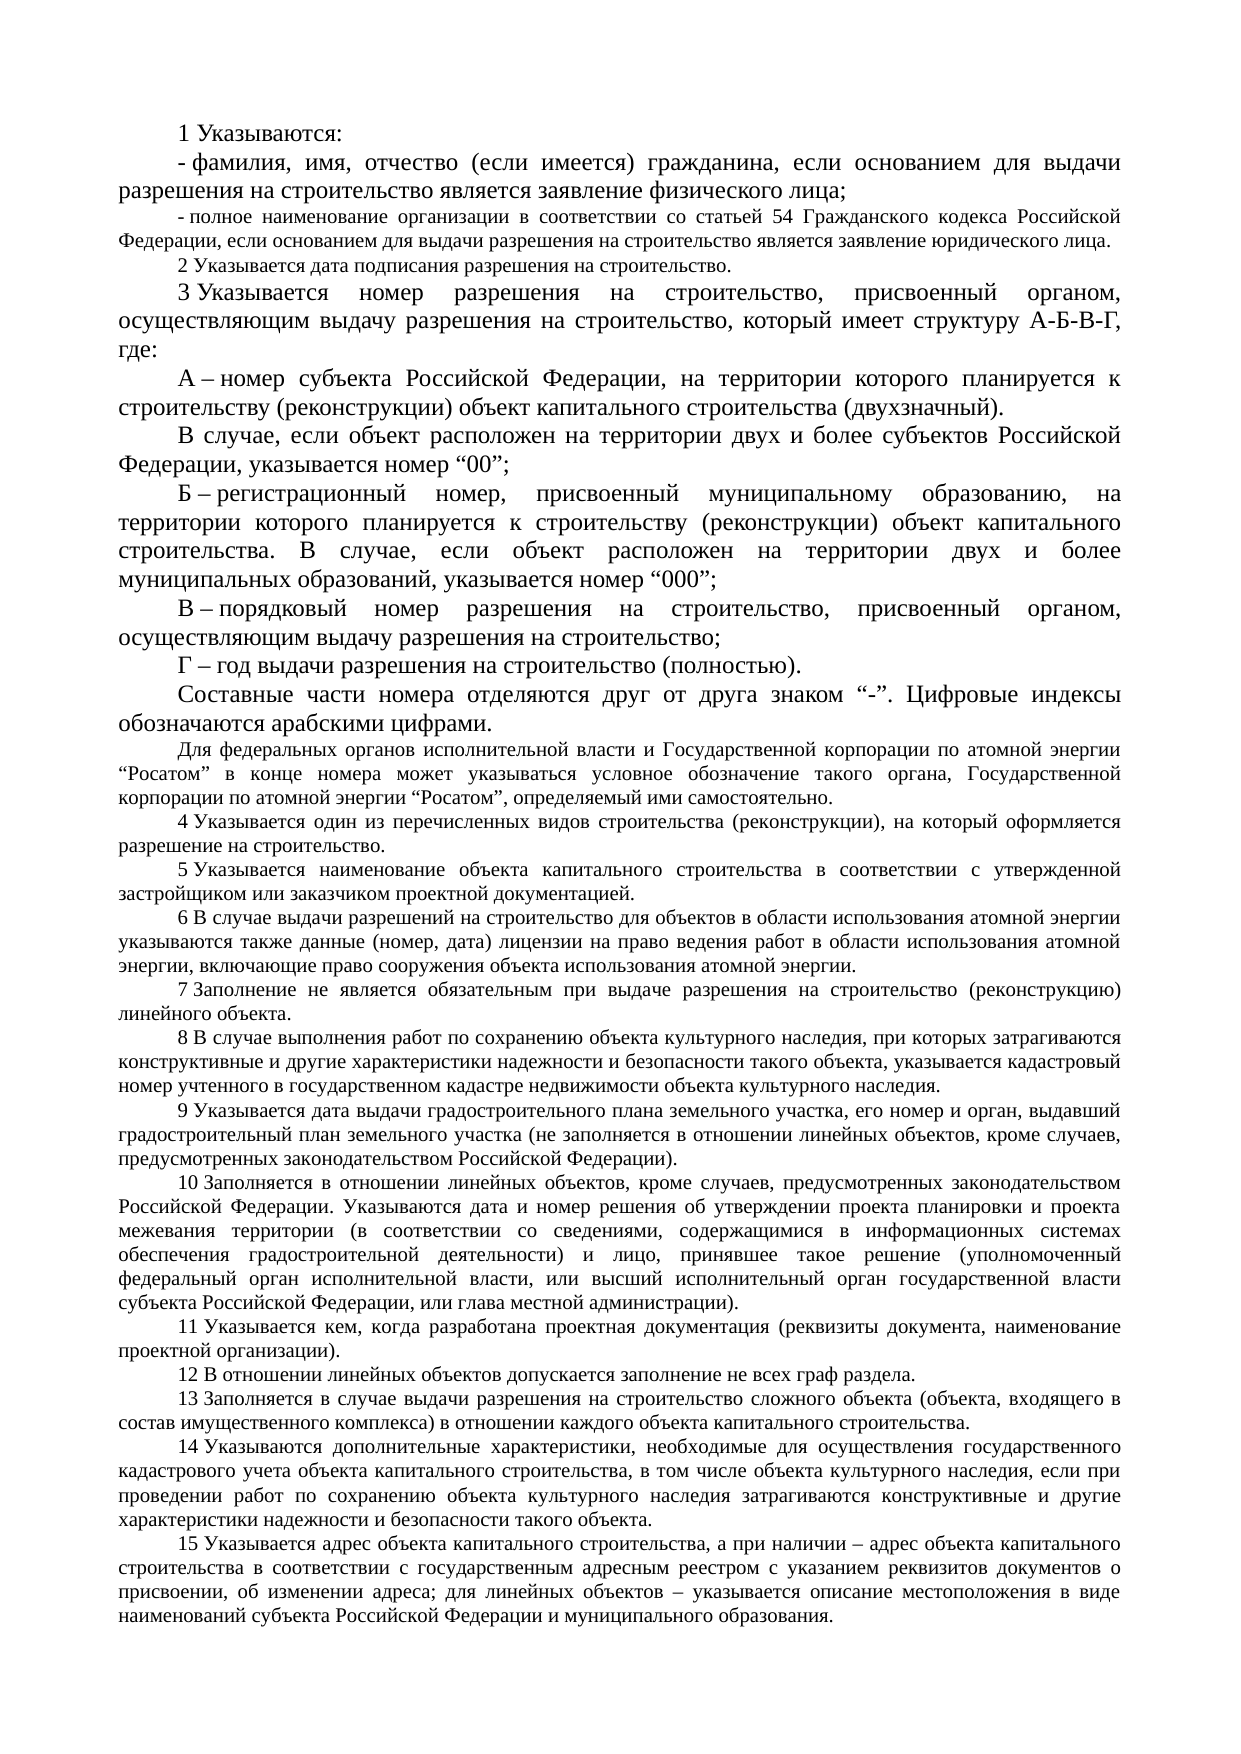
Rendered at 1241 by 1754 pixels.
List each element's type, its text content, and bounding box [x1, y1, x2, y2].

text - полное наименование организации в соответствии со статьей 54 Гражданского кодекса Российской Федерации, если основанием для выдачи разрешения на строительство является заявление юридического лица. [118, 204, 1122, 252]
text - фамилия, имя, отчество (если имеется) гражданина, если основанием для выдачи разрешения на строительство является заявление физического лица; [118, 147, 1122, 204]
text Указываются: [118, 118, 1122, 147]
